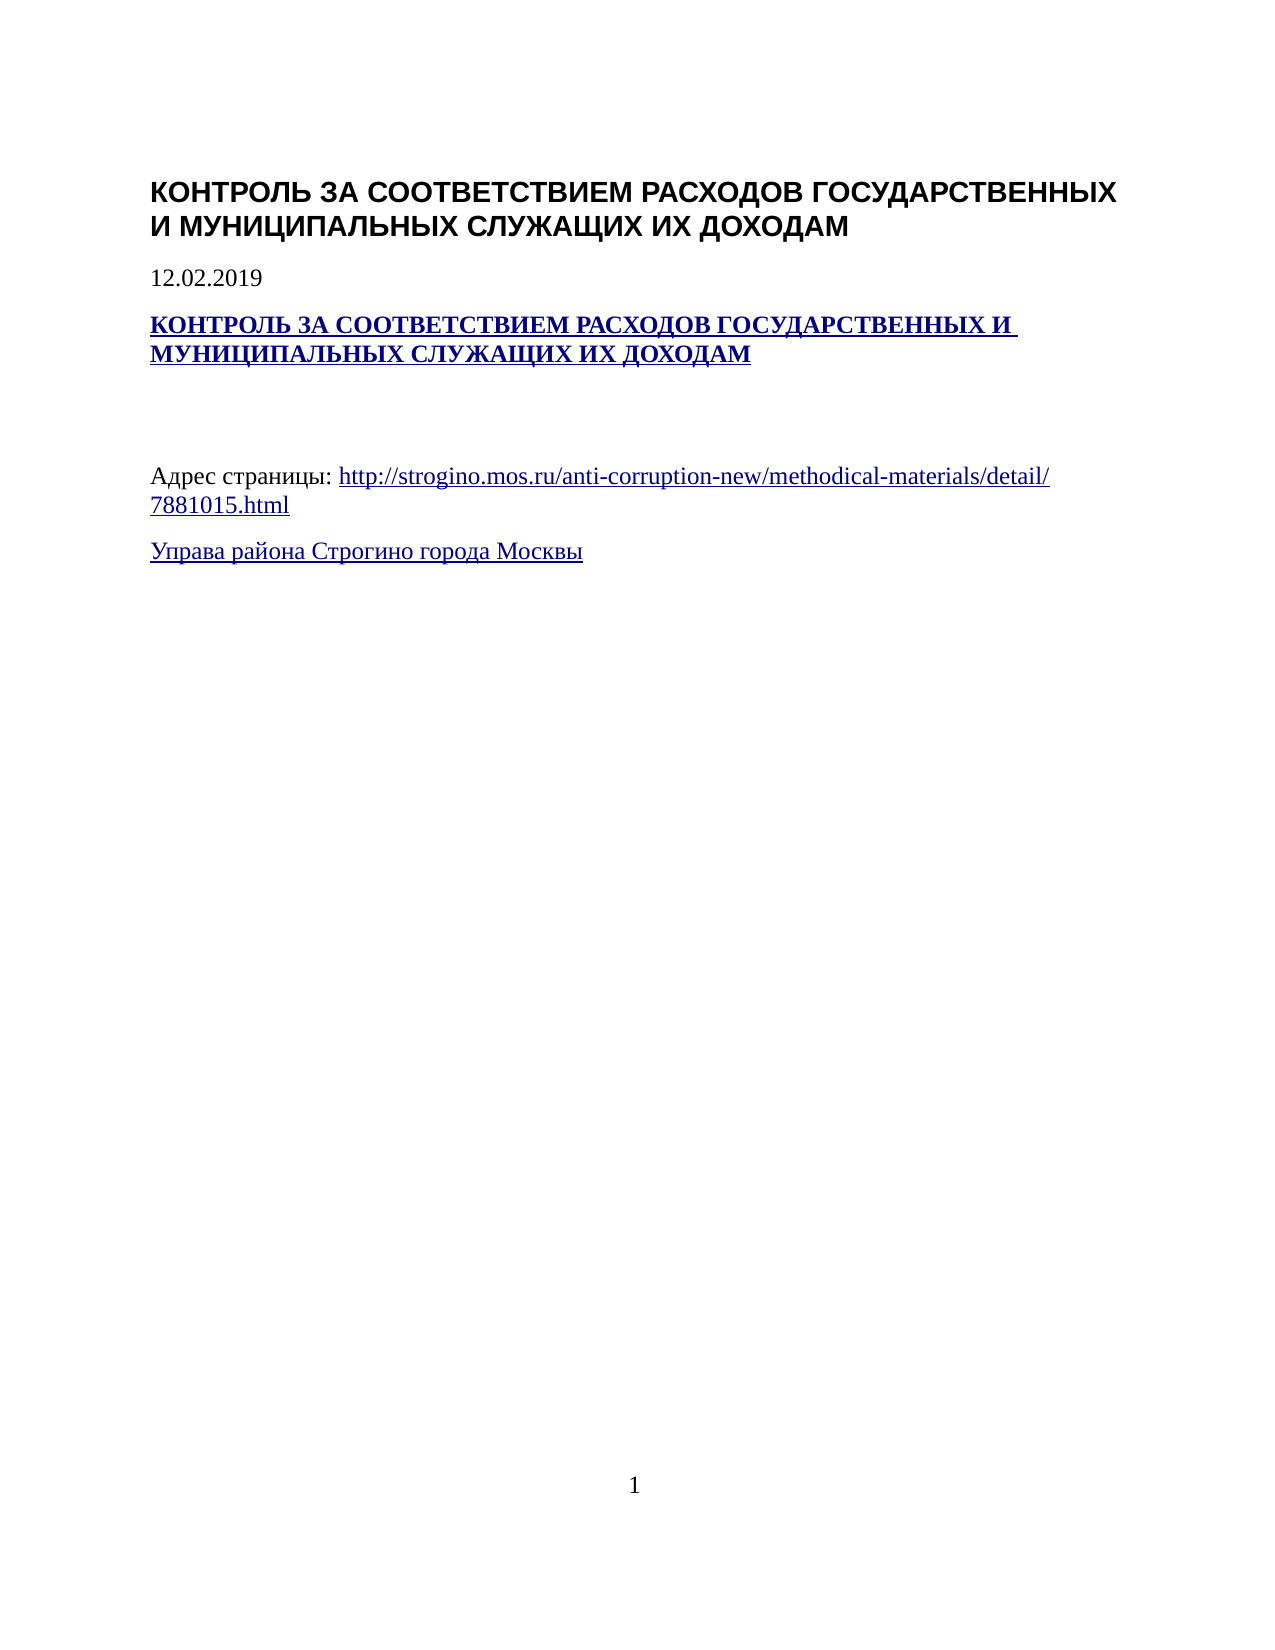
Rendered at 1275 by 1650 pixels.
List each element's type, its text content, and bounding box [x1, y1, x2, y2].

text 12.02.2019 [150, 263, 1125, 292]
text КОНТРОЛЬ ЗА СООТВЕТСТВИЕМ РАСХОДОВ ГОСУДАРСТВЕННЫХ И МУНИЦИПАЛЬНЫХ СЛУЖАЩИХ ИХ ДОХОДАМ [150, 310, 1125, 368]
subtitle КОНТРОЛЬ ЗА СООТВЕТСТВИЕМ РАСХОДОВ ГОСУДАРСТВЕННЫХ И МУНИЦИПАЛЬНЫХ СЛУЖАЩИХ ИХ ДОХОДАМ [150, 175, 1125, 242]
text Управа района Строгино города Москвы [150, 536, 1125, 565]
text Адрес страницы: http://strogino.mos.ru/anti-corruption-new/methodical-materials/detail/7881015.html [150, 461, 1125, 518]
